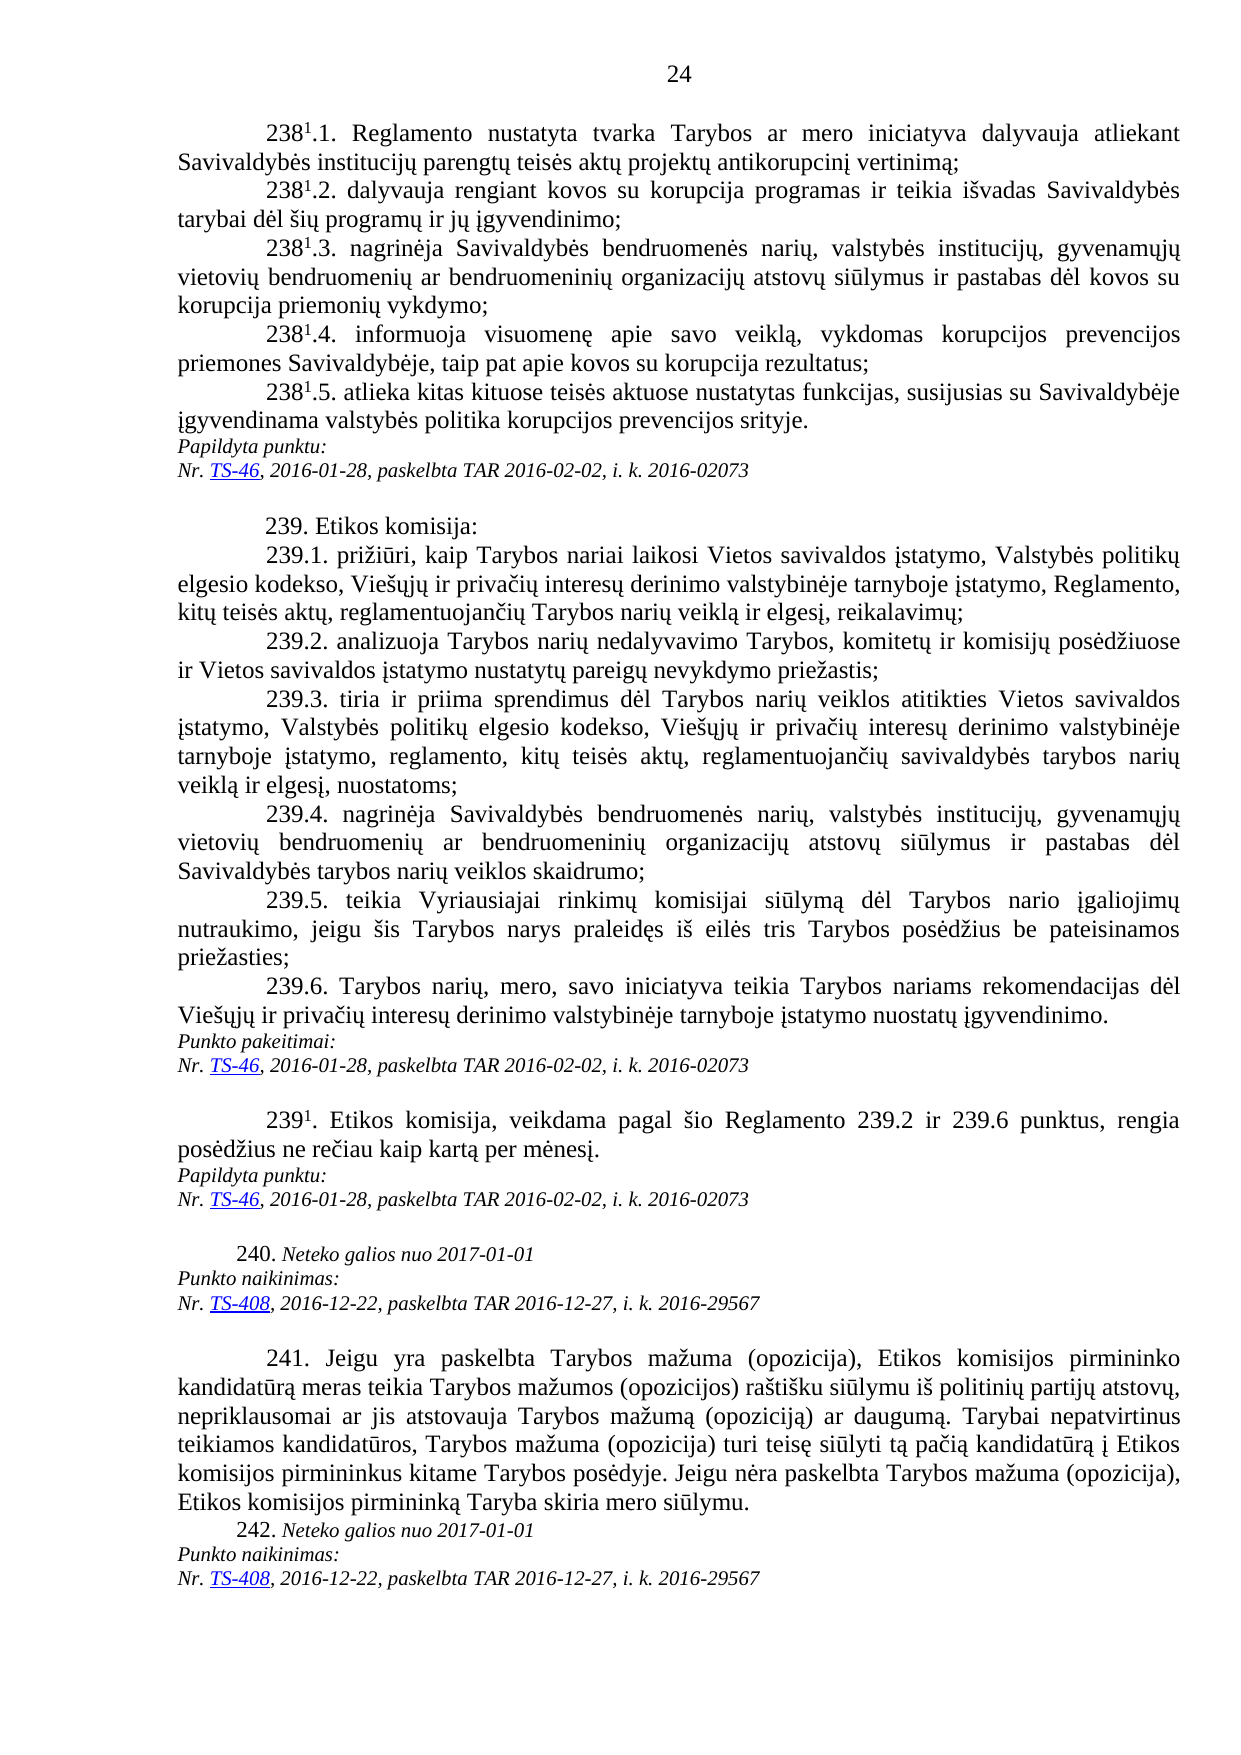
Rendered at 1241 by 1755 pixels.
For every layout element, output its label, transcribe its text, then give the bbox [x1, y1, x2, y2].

text 2381.4. informuoja visuomenę apie savo veiklą, vykdomas korupcijos prevencijos priemones Savivaldybėje, taip pat apie kovos su korupcija rezultatus; [177, 319, 1181, 377]
text 239.3. tiria ir priima sprendimus dėl Tarybos narių veiklos atitikties Vietos savivaldos įstatymo, Valstybės politikų elgesio kodekso, Viešųjų ir privačių interesų derinimo valstybinėje tarnyboje įstatymo, reglamento, kitų teisės aktų, reglamentuojančių savivaldybės tarybos narių veiklą ir elgesį, nuostatoms; [177, 684, 1181, 799]
text Nr. TS-46, 2016-01-28, paskelbta TAR 2016-02-02, i. k. 2016-02073 [177, 1053, 1181, 1077]
text 239.2. analizuoja Tarybos narių nedalyvavimo Tarybos, komitetų ir komisijų posėdžiuose ir Vietos savivaldos įstatymo nustatytų pareigų nevykdymo priežastis; [177, 626, 1181, 684]
text 239.4. nagrinėja Savivaldybės bendruomenės narių, valstybės institucijų, gyvenamųjų vietovių bendruomenių ar bendruomeninių organizacijų atstovų siūlymus ir pastabas dėl Savivaldybės tarybos narių veiklos skaidrumo; [177, 799, 1181, 885]
text Papildyta punktu: [177, 434, 1181, 458]
text 242. Neteko galios nuo 2017-01-01 [177, 1516, 1181, 1542]
text Nr. TS-408, 2016-12-22, paskelbta TAR 2016-12-27, i. k. 2016-29567 [177, 1290, 1181, 1314]
text Nr. TS-46, 2016-01-28, paskelbta TAR 2016-02-02, i. k. 2016-02073 [177, 458, 1181, 482]
text 239.6. Tarybos narių, mero, savo iniciatyva teikia Tarybos nariams rekomendacijas dėl Viešųjų ir privačių interesų derinimo valstybinėje tarnyboje įstatymo nuostatų įgyvendinimo. [177, 971, 1181, 1029]
text Punkto naikinimas: [177, 1542, 1181, 1566]
text Punkto pakeitimai: [177, 1029, 1181, 1053]
text 239.5. teikia Vyriausiajai rinkimų komisijai siūlymą dėl Tarybos nario įgaliojimų nutraukimo, jeigu šis Tarybos narys praleidęs iš eilės tris Tarybos posėdžius be pateisinamos priežasties; [177, 885, 1181, 971]
text 2391. Etikos komisija, veikdama pagal šio Reglamento 239.2 ir 239.6 punktus, rengia posėdžius ne rečiau kaip kartą per mėnesį. [177, 1106, 1181, 1163]
text 241. Jeigu yra paskelbta Tarybos mažuma (opozicija), Etikos komisijos pirmininko kandidatūrą meras teikia Tarybos mažumos (opozicijos) raštišku siūlymu iš politinių partijų atstovų, nepriklausomai ar jis atstovauja Tarybos mažumą (opoziciją) ar daugumą. Tarybai nepatvirtinus teikiamos kandidatūros, Tarybos mažuma (opozicija) turi teisę siūlyti tą pačią kandidatūrą į Etikos komisijos pirmininkus kitame Tarybos posėdyje. Jeigu nėra paskelbta Tarybos mažuma (opozicija), Etikos komisijos pirmininką Taryba skiria mero siūlymu. [177, 1343, 1181, 1516]
text Punkto naikinimas: [177, 1266, 1181, 1290]
text Nr. TS-46, 2016-01-28, paskelbta TAR 2016-02-02, i. k. 2016-02073 [177, 1187, 1181, 1211]
text Nr. TS-408, 2016-12-22, paskelbta TAR 2016-12-27, i. k. 2016-29567 [177, 1566, 1181, 1590]
text 239.1. prižiūri, kaip Tarybos nariai laikosi Vietos savivaldos įstatymo, Valstybės politikų elgesio kodekso, Viešųjų ir privačių interesų derinimo valstybinėje tarnyboje įstatymo, Reglamento, kitų teisės aktų, reglamentuojančių Tarybos narių veiklą ir elgesį, reikalavimų; [177, 540, 1181, 626]
text 2381.1. Reglamento nustatyta tvarka Tarybos ar mero iniciatyva dalyvauja atliekant Savivaldybės institucijų parengtų teisės aktų projektų antikorupcinį vertinimą; [177, 118, 1181, 176]
text 2381.5. atlieka kitas kituose teisės aktuose nustatytas funkcijas, susijusias su Savivaldybėje įgyvendinama valstybės politika korupcijos prevencijos srityje. [177, 377, 1181, 434]
text 240. Neteko galios nuo 2017-01-01 [177, 1240, 1181, 1266]
text 2381.2. dalyvauja rengiant kovos su korupcija programas ir teikia išvadas Savivaldybės tarybai dėl šių programų ir jų įgyvendinimo; [177, 176, 1181, 233]
text Papildyta punktu: [177, 1163, 1181, 1187]
text 239. Etikos komisija: [177, 511, 1181, 540]
text 2381.3. nagrinėja Savivaldybės bendruomenės narių, valstybės institucijų, gyvenamųjų vietovių bendruomenių ar bendruomeninių organizacijų atstovų siūlymus ir pastabas dėl kovos su korupcija priemonių vykdymo; [177, 233, 1181, 319]
